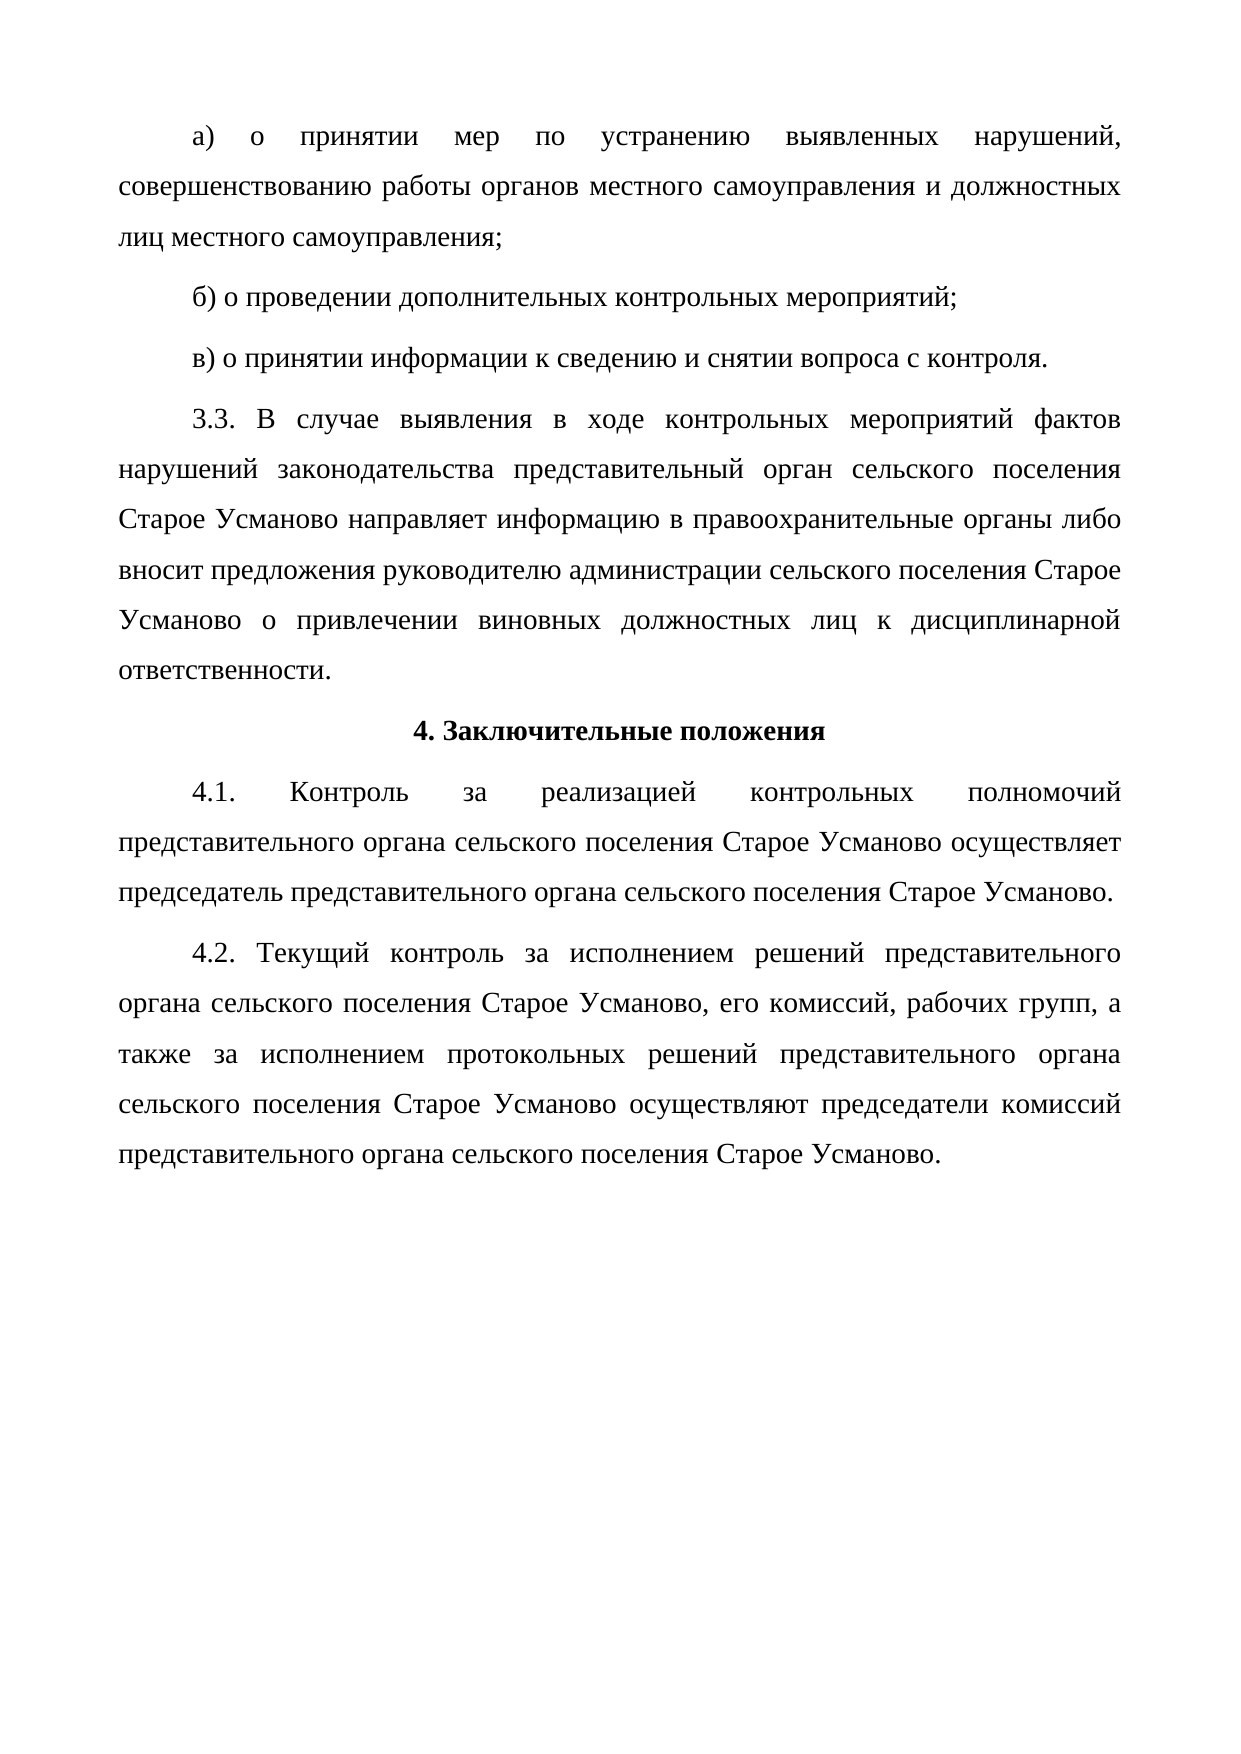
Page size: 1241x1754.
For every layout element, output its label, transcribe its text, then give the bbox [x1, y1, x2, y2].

text б) о проведении дополнительных контрольных мероприятий; [118, 279, 1122, 313]
text а) о принятии мер по устранению выявленных нарушений, совершенствованию работы органов местного самоуправления и должностных лиц местного самоуправления; [118, 118, 1122, 252]
text в) о принятии информации к сведению и снятии вопроса с контроля. [118, 340, 1122, 374]
text 3.3. В случае выявления в ходе контрольных мероприятий фактов нарушений законодательства представительный орган сельского поселения Старое Усманово направляет информацию в правоохранительные органы либо вносит предложения руководителю администрации сельского поселения Старое Усманово о привлечении виновных должностных лиц к дисциплинарной ответственности. [118, 401, 1122, 686]
text 4. Заключительные положения [339, 713, 1122, 747]
text 4.2. Текущий контроль за исполнением решений представительного органа сельского поселения Старое Усманово, его комиссий, рабочих групп, а также за исполнением протокольных решений представительного органа сельского поселения Старое Усманово осуществляют председатели комиссий представительного органа сельского поселения Старое Усманово. [118, 935, 1122, 1170]
text 4.1. Контроль за реализацией контрольных полномочий представительного органа сельского поселения Старое Усманово осуществляет председатель представительного органа сельского поселения Старое Усманово. [118, 774, 1122, 908]
